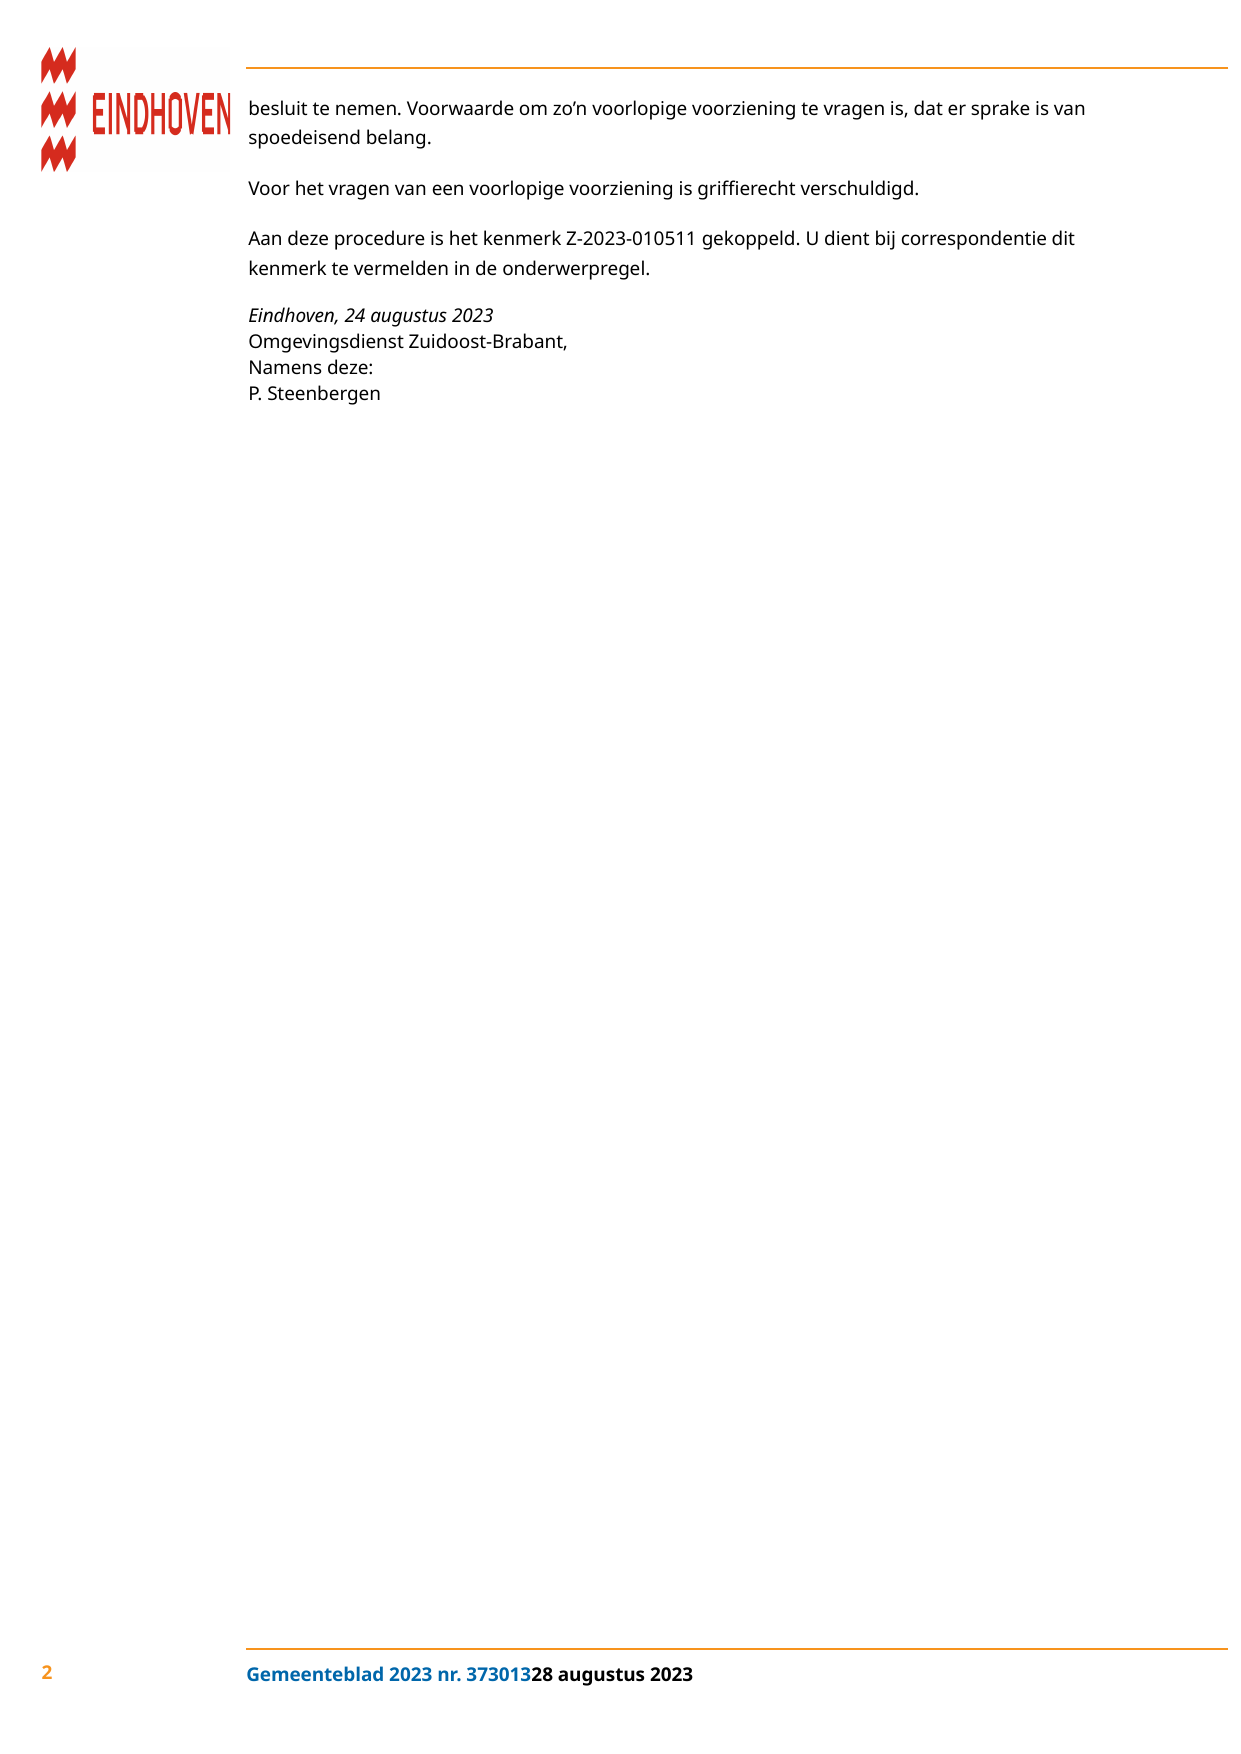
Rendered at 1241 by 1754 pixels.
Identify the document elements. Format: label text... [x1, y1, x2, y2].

text P. Steenbergen [248, 380, 1152, 406]
text Omgevingsdienst Zuidoost-Brabant, [248, 328, 1152, 354]
text Namens deze: [248, 354, 1152, 380]
text Aan deze procedure is het kenmerk Z-2023-010511 gekoppeld. U dient bij correspondentie dit kenmerk te vermelden in de onderwerpregel. [248, 225, 1152, 281]
text Eindhoven, 24 augustus 2023 [248, 303, 1152, 328]
text besluit te nemen. Voorwaarde om zo’n voorlopige voorziening te vragen is, dat er sprake is van spoedeisend belang. [248, 95, 1152, 150]
text Voor het vragen van een voorlopige voorziening is griffierecht verschuldigd. [248, 175, 1152, 201]
picture [41, 47, 231, 172]
